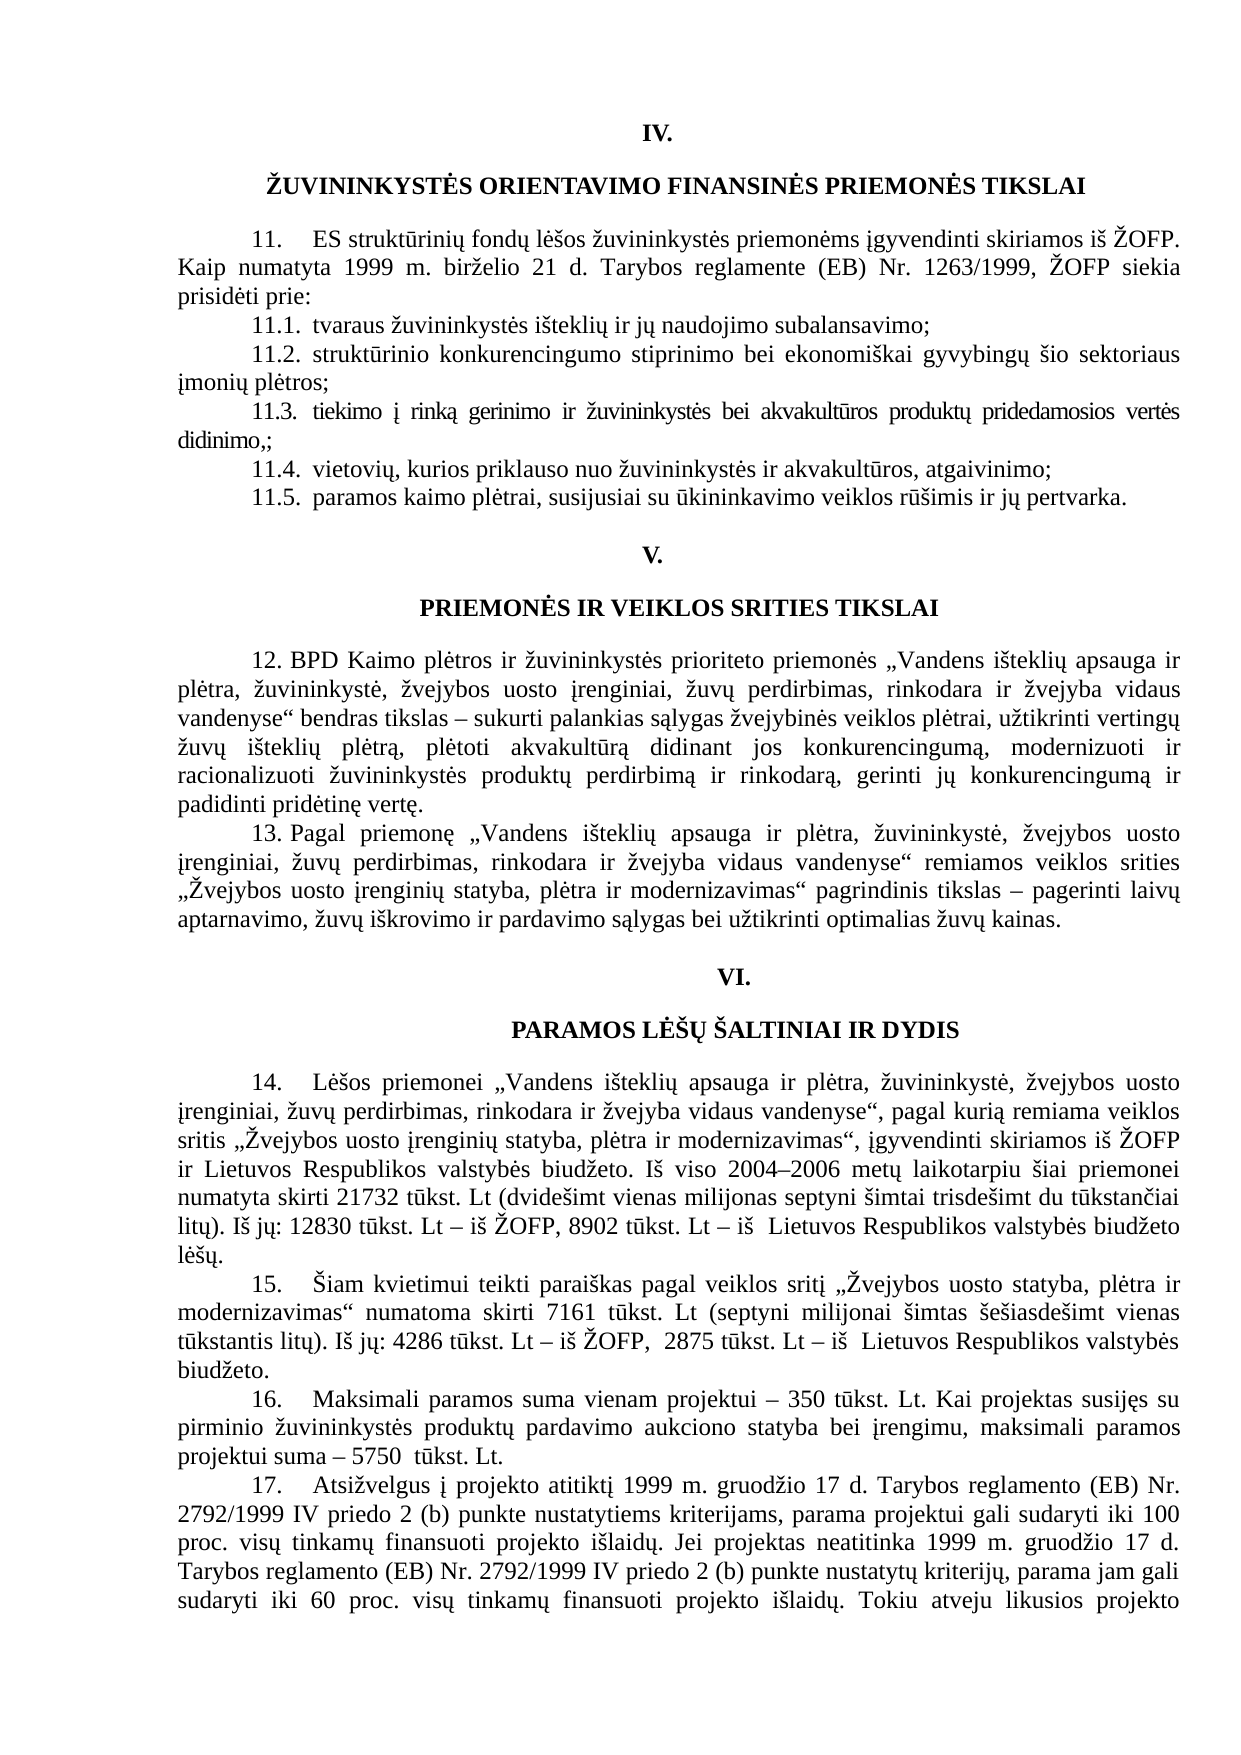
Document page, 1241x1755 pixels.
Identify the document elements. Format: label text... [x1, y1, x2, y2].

text 14. Lėšos priemonei „Vandens išteklių apsauga ir plėtra, žuvininkystė, žvejybos uosto įrenginiai, žuvų perdirbimas, rinkodara ir žvejyba vidaus vandenyse“, pagal kurią remiama veiklos sritis „Žvejybos uosto įrenginių statyba, plėtra ir modernizavimas“, įgyvendinti skiriamos iš ŽOFP ir Lietuvos Respublikos valstybės biudžeto. Iš viso 2004–2006 metų laikotarpiu šiai priemonei numatyta skirti 21732 tūkst. Lt (dvidešimt vienas milijonas septyni šimtai trisdešimt du tūkstančiai litų). Iš jų: 12830 tūkst. Lt – iš ŽOFP, 8902 tūkst. Lt – iš Lietuvos Respublikos valstybės biudžeto lėšų. [177, 1067, 1181, 1269]
text VI. [290, 962, 1181, 991]
text 17. Atsižvelgus į projekto atitiktį 1999 m. gruodžio 17 d. Tarybos reglamento (EB) Nr. 2792/1999 IV priedo 2 (b) punkte nustatytiems kriterijams, parama projektui gali sudaryti iki 100 proc. visų tinkamų finansuoti projekto išlaidų. Jei projektas neatitinka 1999 m. gruodžio 17 d. Tarybos reglamento (EB) Nr. 2792/1999 IV priedo 2 (b) punkte nustatytų kriterijų, parama jam gali sudaryti iki 60 proc. visų tinkamų finansuoti projekto išlaidų. Tokiu atveju likusios projekto [177, 1470, 1181, 1614]
text 11.4. vietovių, kurios priklauso nuo žuvininkystės ir akvakultūros, atgaivinimo; [177, 454, 1181, 482]
text 11.3. tiekimo į rinką gerinimo ir žuvininkystės bei akvakultūros produktų pridedamosios vertės didinimo,; [177, 396, 1181, 454]
text 13. Pagal priemonę „Vandens išteklių apsauga ir plėtra, žuvininkystė, žvejybos uosto įrenginiai, žuvų perdirbimas, rinkodara ir žvejyba vidaus vandenyse“ remiamos veiklos srities „Žvejybos uosto įrenginių statyba, plėtra ir modernizavimas“ pagrindinis tikslas – pagerinti laivų aptarnavimo, žuvų iškrovimo ir pardavimo sąlygas bei užtikrinti optimalias žuvų kainas. [177, 818, 1181, 933]
text 15. Šiam kvietimui teikti paraiškas pagal veiklos sritį „Žvejybos uosto statyba, plėtra ir modernizavimas“ numatoma skirti 7161 tūkst. Lt (septyni milijonai šimtas šešiasdešimt vienas tūkstantis litų). Iš jų: 4286 tūkst. Lt – iš ŽOFP, 2875 tūkst. Lt – iš Lietuvos Respublikos valstybės biudžeto. [177, 1269, 1181, 1384]
text 11.1. tvaraus žuvininkystės išteklių ir jų naudojimo subalansavimo; [177, 310, 1181, 339]
text IV. [177, 118, 1181, 147]
text 11.2. struktūrinio konkurencingumo stiprinimo bei ekonomiškai gyvybingų šio sektoriaus įmonių plėtros; [177, 339, 1181, 396]
text 12. BPD Kaimo plėtros ir žuvininkystės prioriteto priemonės „Vandens išteklių apsauga ir plėtra, žuvininkystė, žvejybos uosto įrenginiai, žuvų perdirbimas, rinkodara ir žvejyba vidaus vandenyse“ bendras tikslas – sukurti palankias sąlygas žvejybinės veiklos plėtrai, užtikrinti vertingų žuvų išteklių plėtrą, plėtoti akvakultūrą didinant jos konkurencingumą, modernizuoti ir racionalizuoti žuvininkystės produktų perdirbimą ir rinkodarą, gerinti jų konkurencingumą ir padidinti pridėtinę vertę. [177, 646, 1181, 818]
text 16. Maksimali paramos suma vienam projektui – 350 tūkst. Lt. Kai projektas susijęs su pirminio žuvininkystės produktų pardavimo aukciono statyba bei įrengimu, maksimali paramos projektui suma – 5750 tūkst. Lt. [177, 1384, 1181, 1470]
text 11.5. paramos kaimo plėtrai, susijusiai su ūkininkavimo veiklos rūšimis ir jų pertvarka. [177, 482, 1181, 511]
text PRIEMONĖS IR VEIKLOS SRITIES TIKSLAI [177, 593, 1181, 622]
text 11. ES struktūrinių fondų lėšos žuvininkystės priemonėms įgyvendinti skiriamos iš ŽOFP. Kaip numatyta 1999 m. birželio 21 d. Tarybos reglamente (EB) Nr. 1263/1999, ŽOFP siekia prisidėti prie: [177, 224, 1181, 310]
text V. [177, 540, 1181, 569]
text ŽUVININKYSTĖS ORIENTAVIMO FINANSINĖS PRIEMONĖS TIKSLAI [177, 171, 1181, 200]
text PARAMOS LĖŠŲ ŠALTINIAI IR DYDIS [290, 1015, 1181, 1043]
